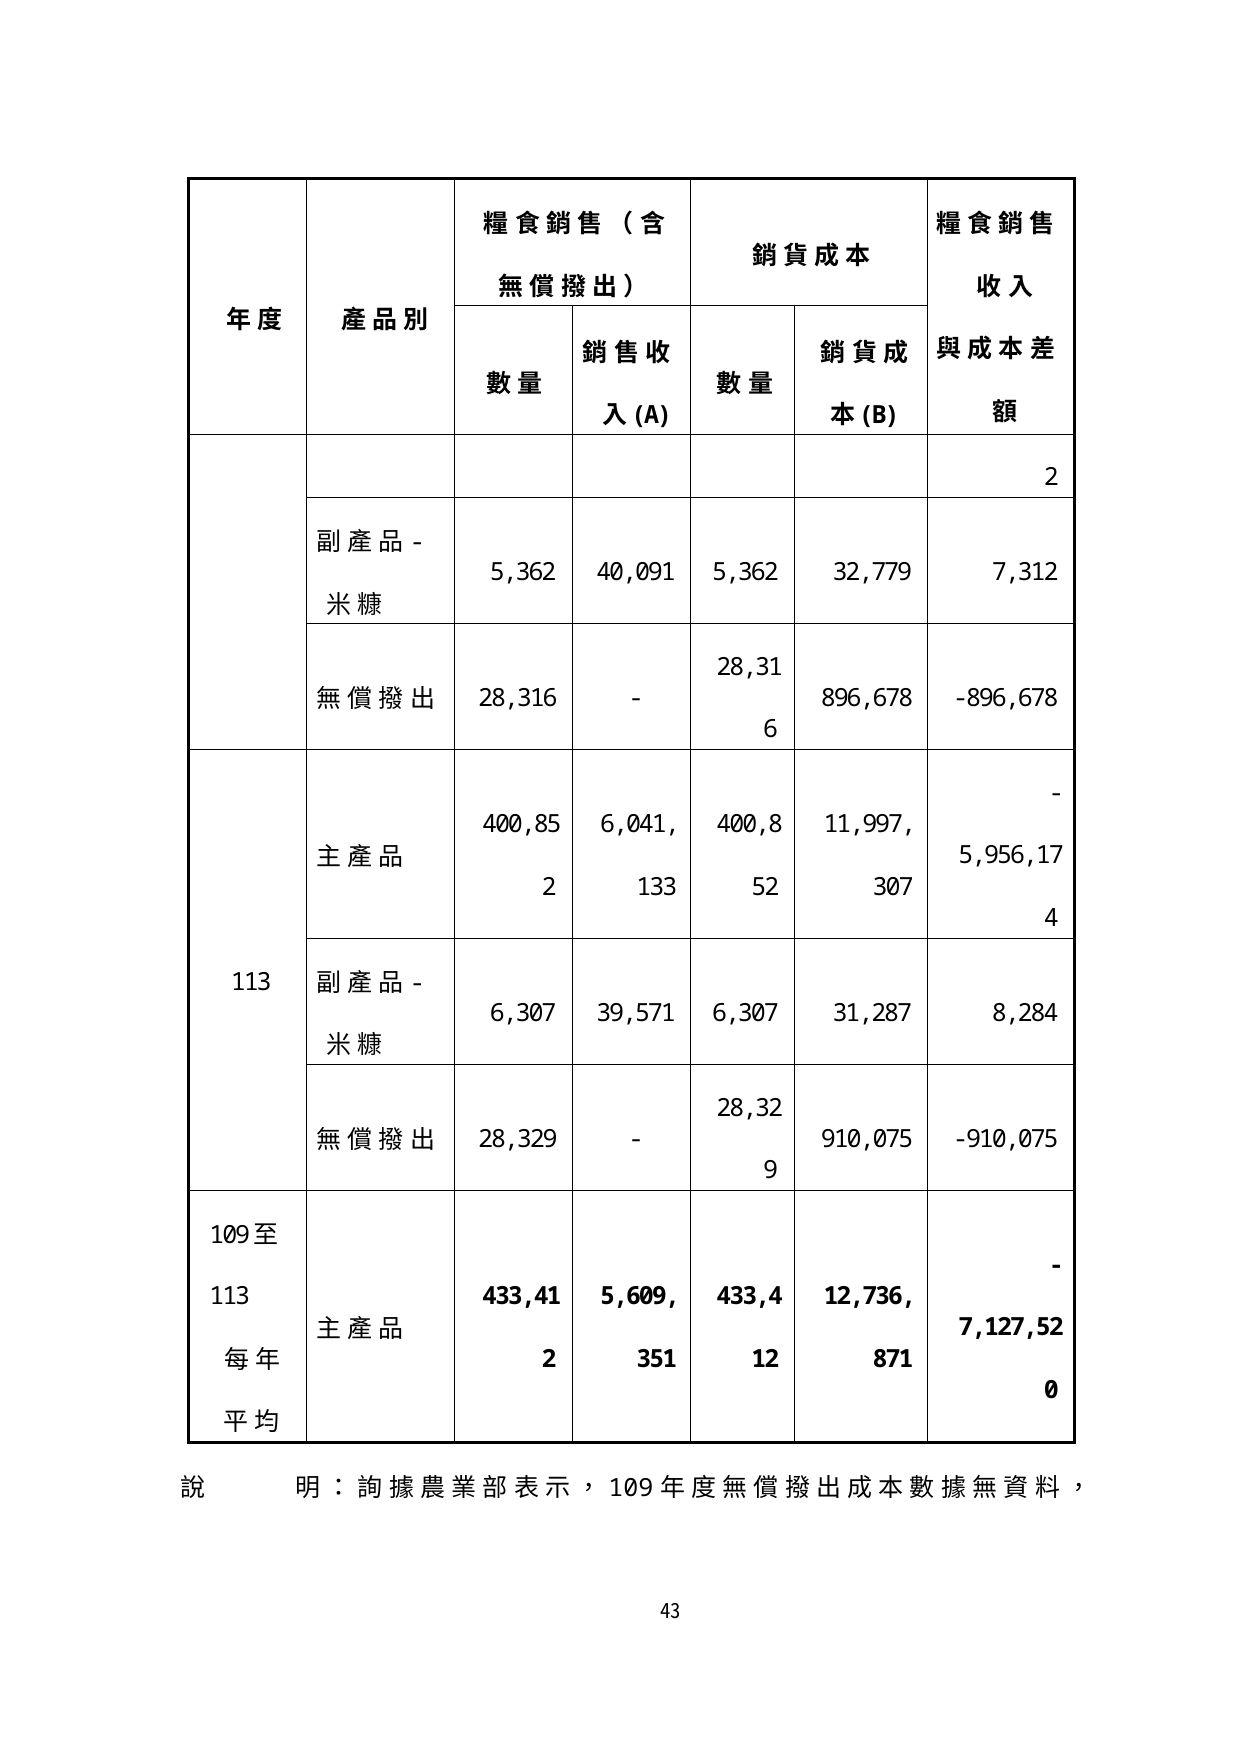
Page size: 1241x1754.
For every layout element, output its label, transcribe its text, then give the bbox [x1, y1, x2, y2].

table_cell 8,284 [928, 939, 1073, 1064]
table_cell -910,075 [928, 1065, 1073, 1190]
table_cell 109至113 每年平均 [190, 1191, 306, 1441]
table_cell 11,997,307 [795, 750, 927, 938]
table_cell 5,362 [455, 498, 572, 623]
table_cell 6,307 [455, 939, 572, 1064]
table_cell - [573, 624, 690, 749]
table_cell 副產品-米糠 [307, 939, 454, 1064]
table_cell 113 [190, 750, 306, 1190]
table_cell 433,412 [691, 1191, 794, 1441]
table_cell 28,329 [455, 1065, 572, 1190]
table_cell 6,041,133 [573, 750, 690, 938]
table_cell [795, 435, 927, 497]
table_cell 31,287 [795, 939, 927, 1064]
table_cell 數量 [455, 306, 572, 433]
table_cell 12,736,871 [795, 1191, 927, 1441]
table_cell 副產品-米糠 [307, 498, 454, 623]
table_header 糧食銷售（含無償撥出） [455, 180, 690, 305]
table_cell 40,091 [573, 498, 690, 623]
table_cell [455, 435, 572, 497]
table_cell 7,312 [928, 498, 1073, 623]
text 說 明：詢據農業部表示，109年度無償撥出成本數據無資料，故本表以109年度主產品單位銷貨成本估算。 [177, 1444, 1063, 1506]
table_cell 5,362 [691, 498, 794, 623]
table_cell 無償撥出 [307, 1065, 454, 1190]
table_cell 5,609,351 [573, 1191, 690, 1441]
table_header 年度 [190, 180, 306, 433]
table_cell - [573, 1065, 690, 1190]
table_cell 32,779 [795, 498, 927, 623]
table_header 產品別 [307, 180, 454, 433]
table_header 銷貨成本 [691, 180, 927, 305]
table_cell -5,956,174 [928, 750, 1073, 938]
table_cell [573, 435, 690, 497]
table_cell 28,329 [691, 1065, 794, 1190]
table_cell 896,678 [795, 624, 927, 749]
table_cell [190, 435, 306, 749]
table_cell 910,075 [795, 1065, 927, 1190]
table_cell 433,412 [455, 1191, 572, 1441]
table_cell -7,127,520 [928, 1191, 1073, 1441]
table_cell 28,316 [691, 624, 794, 749]
table_cell [691, 435, 794, 497]
table_cell -4,759,912 [928, 435, 1073, 497]
table_cell 39,571 [573, 939, 690, 1064]
table_cell 400,852 [691, 750, 794, 938]
table_cell 400,852 [455, 750, 572, 938]
table_cell 銷貨成本(B) [795, 306, 927, 433]
table_cell 28,316 [455, 624, 572, 749]
table_cell 銷售收入(A) [573, 306, 690, 433]
table_cell 數量 [691, 306, 794, 433]
table_cell 6,307 [691, 939, 794, 1064]
table_cell 主產品 [307, 750, 454, 938]
table_cell 無償撥出 [307, 624, 454, 749]
table_cell 主產品 [307, 1191, 454, 1441]
table_cell [307, 435, 454, 497]
table_cell -896,678 [928, 624, 1073, 749]
table_header 糧食銷售收入 與成本差額 (C=A-B) [928, 180, 1073, 433]
